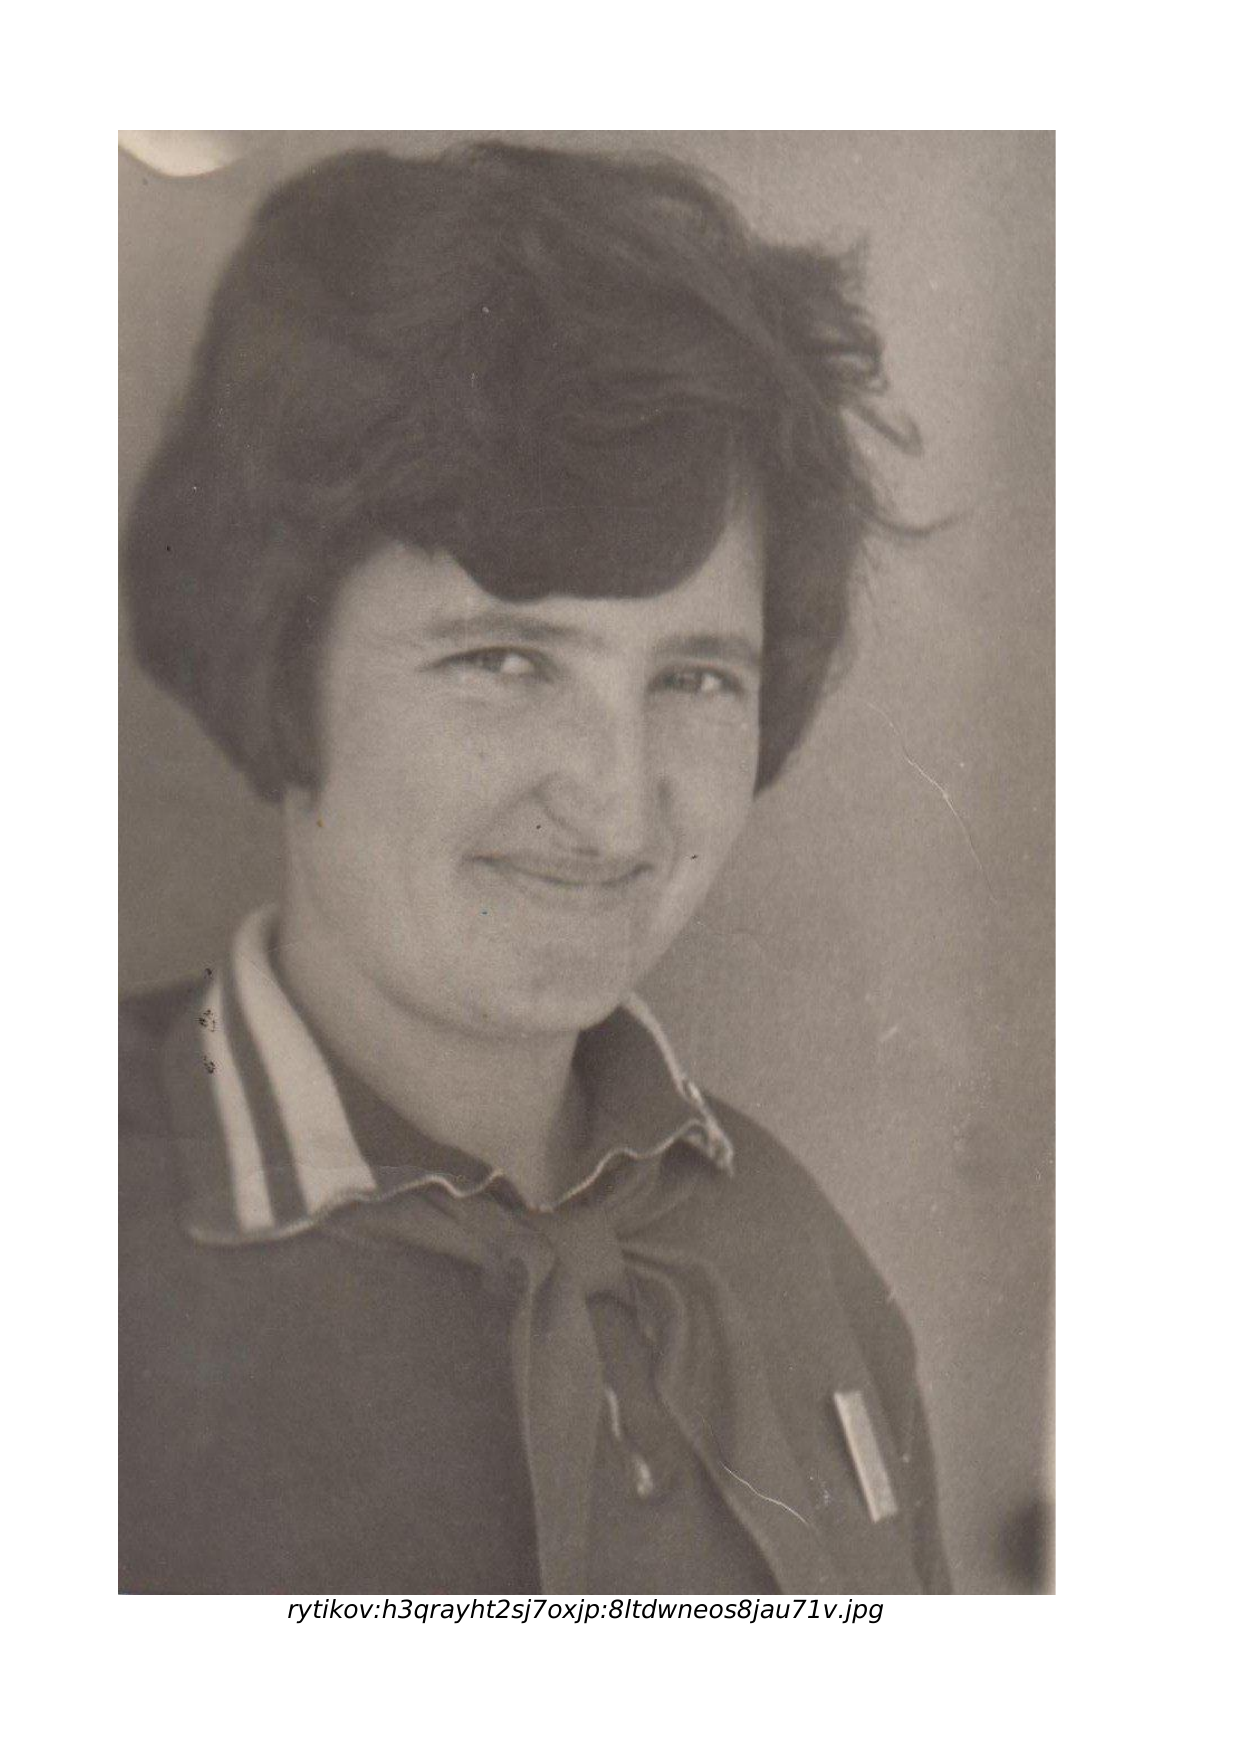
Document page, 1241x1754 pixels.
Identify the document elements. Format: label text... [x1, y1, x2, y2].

text rytikov:h3qrayht2sj7oxjp:8ltdwneos8jau71v.jpg [118, 1595, 1056, 1624]
picture [118, 130, 1056, 1595]
